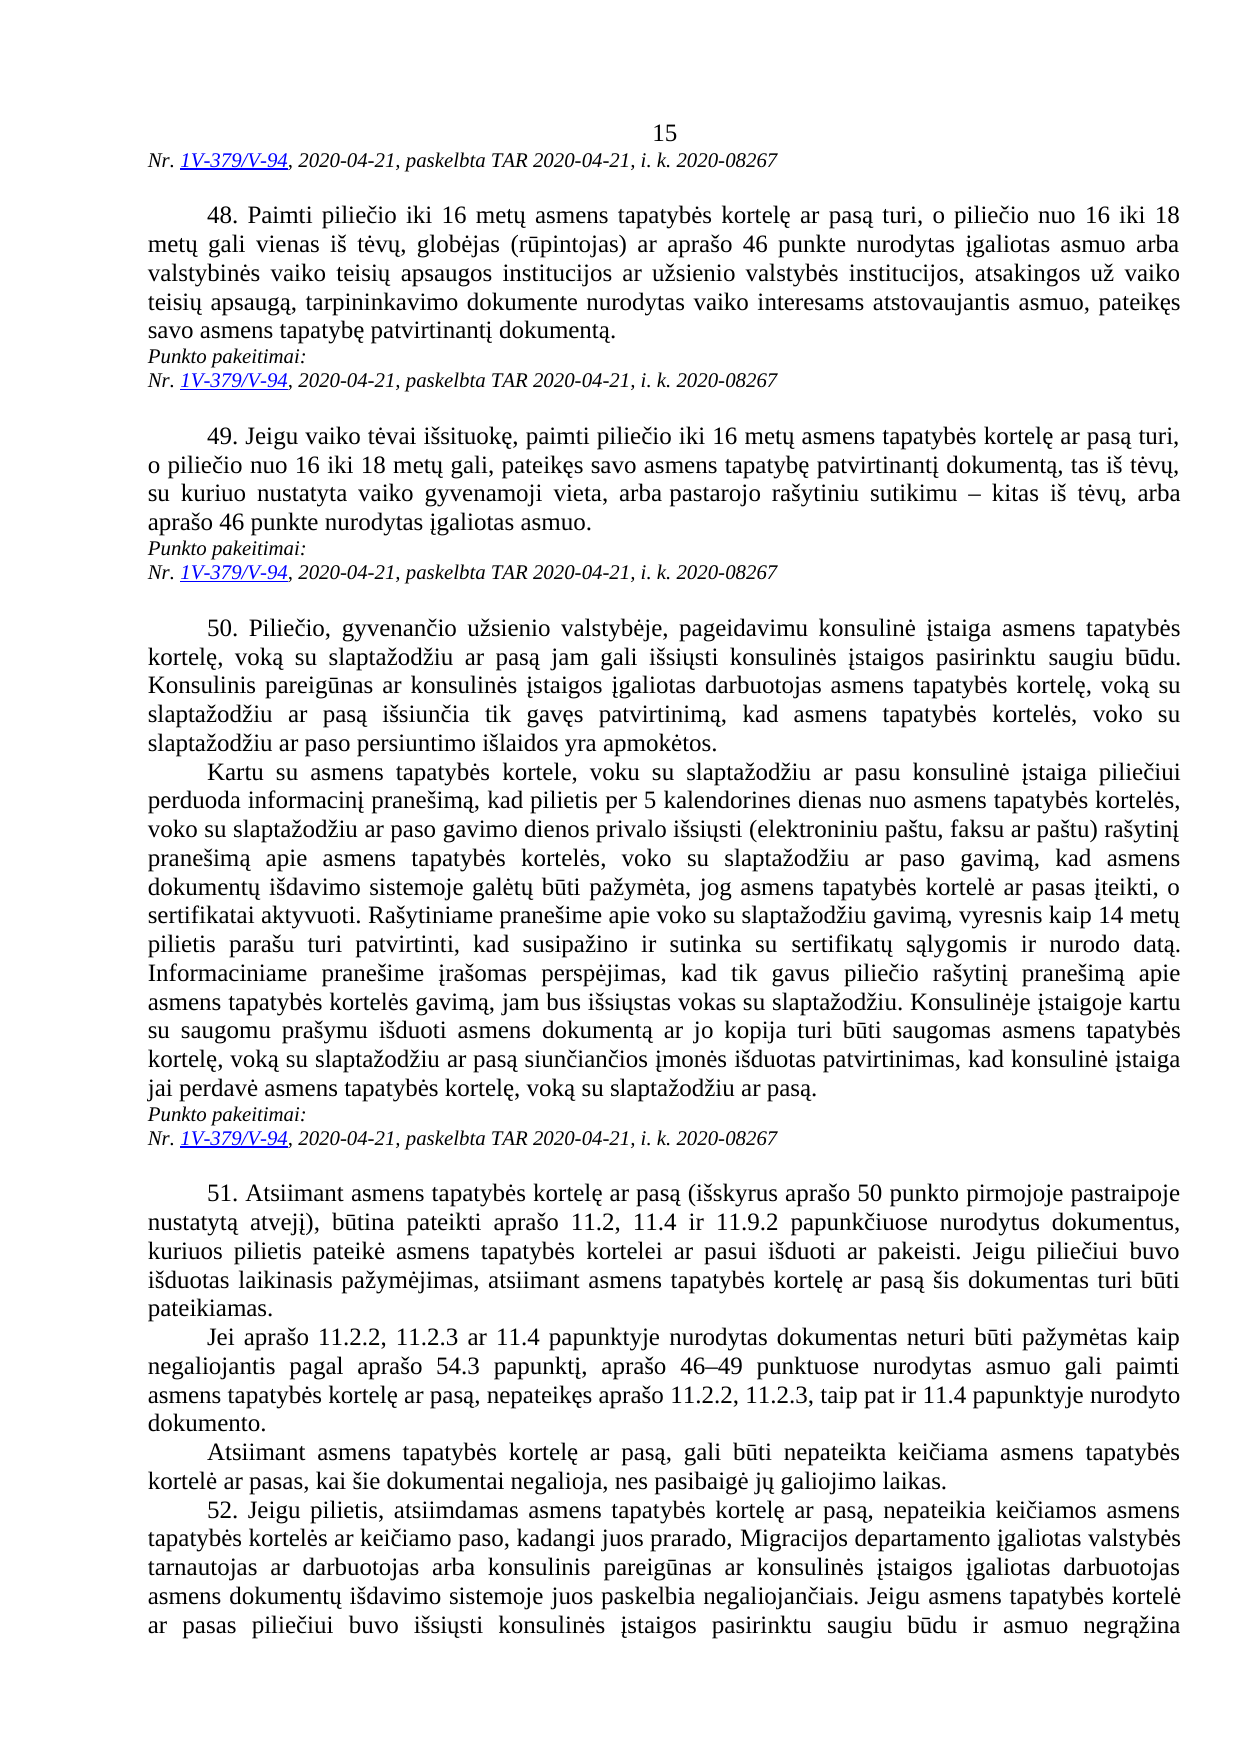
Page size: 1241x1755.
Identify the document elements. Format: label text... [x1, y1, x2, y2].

text 52. Jeigu pilietis, atsiimdamas asmens tapatybės kortelę ar pasą, nepateikia keičiamos asmens tapatybės kortelės ar keičiamo paso, kadangi juos prarado, Migracijos departamento įgaliotas valstybės tarnautojas ar darbuotojas arba konsulinis pareigūnas ar konsulinės įstaigos įgaliotas darbuotojas asmens dokumentų išdavimo sistemoje juos paskelbia negaliojančiais. Jeigu asmens tapatybės kortelė ar pasas piliečiui buvo išsiųsti konsulinės įstaigos pasirinktu saugiu būdu ir asmuo negrąžina [148, 1495, 1181, 1638]
text Nr. 1V-379/V-94, 2020-04-21, paskelbta TAR 2020-04-21, i. k. 2020-08267 [148, 1126, 1181, 1150]
text Nr. 1V-379/V-94, 2020-04-21, paskelbta TAR 2020-04-21, i. k. 2020-08267 [148, 148, 1181, 172]
text Nr. 1V-379/V-94, 2020-04-21, paskelbta TAR 2020-04-21, i. k. 2020-08267 [148, 368, 1181, 392]
text Jei aprašo 11.2.2, 11.2.3 ar 11.4 papunktyje nurodytas dokumentas neturi būti pažymėtas kaip negaliojantis pagal aprašo 54.3 papunktį, aprašo 46–49 punktuose nurodytas asmuo gali paimti asmens tapatybės kortelę ar pasą, nepateikęs aprašo 11.2.2, 11.2.3, taip pat ir 11.4 papunktyje nurodyto dokumento. [148, 1322, 1181, 1437]
text 48. Paimti piliečio iki 16 metų asmens tapatybės kortelę ar pasą turi, o piliečio nuo 16 iki 18 metų gali vienas iš tėvų, globėjas (rūpintojas) ar aprašo 46 punkte nurodytas įgaliotas asmuo arba valstybinės vaiko teisių apsaugos institucijos ar užsienio valstybės institucijos, atsakingos už vaiko teisių apsaugą, tarpininkavimo dokumente nurodytas vaiko interesams atstovaujantis asmuo, pateikęs savo asmens tapatybę patvirtinantį dokumentą. [148, 200, 1181, 344]
text Punkto pakeitimai: [148, 1102, 1181, 1126]
text Punkto pakeitimai: [148, 344, 1181, 368]
text Atsiimant asmens tapatybės kortelę ar pasą, gali būti nepateikta keičiama asmens tapatybės kortelė ar pasas, kai šie dokumentai negalioja, nes pasibaigė jų galiojimo laikas. [148, 1437, 1181, 1495]
text Kartu su asmens tapatybės kortele, voku su slaptažodžiu ar pasu konsulinė įstaiga piliečiui perduoda informacinį pranešimą, kad pilietis per 5 kalendorines dienas nuo asmens tapatybės kortelės, voko su slaptažodžiu ar paso gavimo dienos privalo išsiųsti (elektroniniu paštu, faksu ar paštu) rašytinį pranešimą apie asmens tapatybės kortelės, voko su slaptažodžiu ar paso gavimą, kad asmens dokumentų išdavimo sistemoje galėtų būti pažymėta, jog asmens tapatybės kortelė ar pasas įteikti, o sertifikatai aktyvuoti. Rašytiniame pranešime apie voko su slaptažodžiu gavimą, vyresnis kaip 14 metų pilietis parašu turi patvirtinti, kad susipažino ir sutinka su sertifikatų sąlygomis ir nurodo datą. Informaciniame pranešime įrašomas perspėjimas, kad tik gavus piliečio rašytinį pranešimą apie asmens tapatybės kortelės gavimą, jam bus išsiųstas vokas su slaptažodžiu. Konsulinėje įstaigoje kartu su saugomu prašymu išduoti asmens dokumentą ar jo kopija turi būti saugomas asmens tapatybės kortelę, voką su slaptažodžiu ar pasą siunčiančios įmonės išduotas patvirtinimas, kad konsulinė įstaiga jai perdavė asmens tapatybės kortelę, voką su slaptažodžiu ar pasą. [148, 757, 1181, 1102]
text Nr. 1V-379/V-94, 2020-04-21, paskelbta TAR 2020-04-21, i. k. 2020-08267 [148, 560, 1181, 584]
text Punkto pakeitimai: [148, 536, 1181, 560]
text 50. Piliečio, gyvenančio užsienio valstybėje, pageidavimu konsulinė įstaiga asmens tapatybės kortelę, voką su slaptažodžiu ar pasą jam gali išsiųsti konsulinės įstaigos pasirinktu saugiu būdu. Konsulinis pareigūnas ar konsulinės įstaigos įgaliotas darbuotojas asmens tapatybės kortelę, voką su slaptažodžiu ar pasą išsiunčia tik gavęs patvirtinimą, kad asmens tapatybės kortelės, voko su slaptažodžiu ar paso persiuntimo išlaidos yra apmokėtos. [148, 613, 1181, 757]
text 49. Jeigu vaiko tėvai išsituokę, paimti piliečio iki 16 metų asmens tapatybės kortelę ar pasą turi, o piliečio nuo 16 iki 18 metų gali, pateikęs savo asmens tapatybę patvirtinantį dokumentą, tas iš tėvų, su kuriuo nustatyta vaiko gyvenamoji vieta, arba pastarojo rašytiniu sutikimu – kitas iš tėvų, arba aprašo 46 punkte nurodytas įgaliotas asmuo. [148, 421, 1181, 536]
text 51. Atsiimant asmens tapatybės kortelę ar pasą (išskyrus aprašo 50 punkto pirmojoje pastraipoje nustatytą atvejį), būtina pateikti aprašo 11.2, 11.4 ir 11.9.2 papunkčiuose nurodytus dokumentus, kuriuos pilietis pateikė asmens tapatybės kortelei ar pasui išduoti ar pakeisti. Jeigu piliečiui buvo išduotas laikinasis pažymėjimas, atsiimant asmens tapatybės kortelę ar pasą šis dokumentas turi būti pateikiamas. [148, 1178, 1181, 1322]
